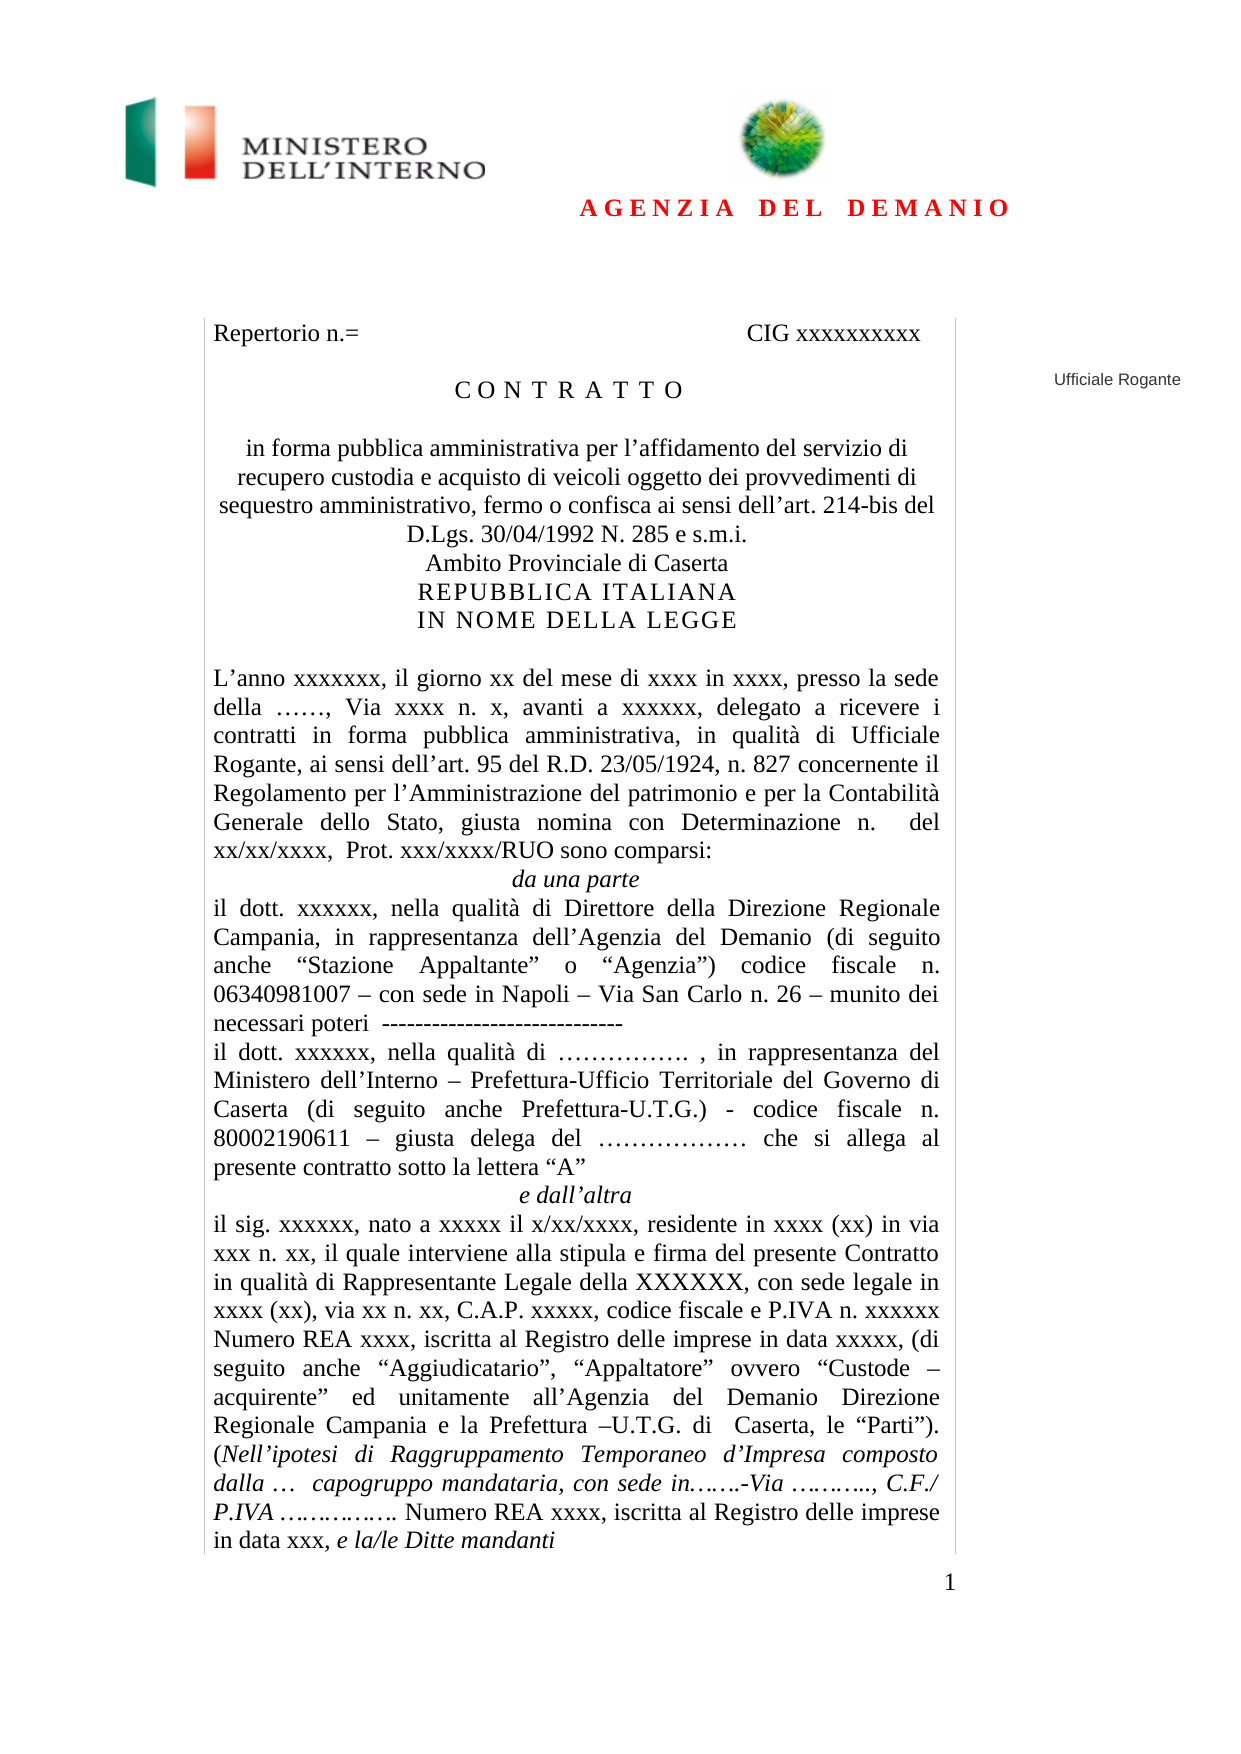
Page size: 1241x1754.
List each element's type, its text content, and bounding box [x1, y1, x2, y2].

text e dall’altra [205, 1181, 955, 1209]
text C O N T R A T T O [205, 376, 955, 404]
text Ufficiale Rogante [1025, 370, 1210, 389]
text da una parte [205, 864, 955, 893]
text il sig. xxxxxx, nato a xxxxx il x/xx/xxxx, residente in xxxx (xx) in via xxx n. xx, il quale interviene alla stipula e firma del presente Contratto in qualità di Rappresentante Legale della XXXXXX, con sede legale in xxxx (xx), via xx n. xx, C.A.P. xxxxx, codice fiscale e P.IVA n. xxxxxx Numero REA xxxx, iscritta al Registro delle imprese in data xxxxx, (di seguito anche “Aggiudicatario”, “Appaltatore” ovvero “Custode – acquirente” ed unitamente all’Agenzia del Demanio Direzione Regionale Campania e la Prefettura –U.T.G. di Caserta, le “Parti”). (Nell’ipotesi di Raggruppamento Temporaneo d’Impresa composto dalla … capogruppo mandataria, con sede in…….-Via ……….., C.F./ P.IVA ……………. Numero REA xxxx, iscritta al Registro delle imprese in data xxx, e la/le Ditte mandanti [205, 1209, 955, 1554]
text il dott. xxxxxx, nella qualità di Direttore della Direzione Regionale Campania, in rappresentanza dell’Agenzia del Demanio (di seguito anche “Stazione Appaltante” o “Agenzia”) codice fiscale n. 06340981007 – con sede in Napoli – Via San Carlo n. 26 – munito dei necessari poteri ----------------------------- [205, 893, 955, 1037]
text L’anno xxxxxxx, il giorno xx del mese di xxxx in xxxx, presso la sede della ……, Via xxxx n. x, avanti a xxxxxx, delegato a ricevere i contratti in forma pubblica amministrativa, in qualità di Ufficiale Rogante, ai sensi dell’art. 95 del R.D. 23/05/1924, n. 827 concernente il Regolamento per l’Amministrazione del patrimonio e per la Contabilità Generale dello Stato, giusta nomina con Determinazione n. del xx/xx/xxxx, Prot. xxx/xxxx/RUO sono comparsi: [205, 663, 955, 864]
text Repertorio n.= CIG xxxxxxxxxx [205, 318, 955, 347]
text il dott. xxxxxx, nella qualità di ……………. , in rappresentanza del Ministero dell’Interno – Prefettura-Ufficio Territoriale del Governo di Caserta (di seguito anche Prefettura-U.T.G.) - codice fiscale n. 80002190611 – giusta delega del ……………… che si allega al presente contratto sotto la lettera “A” [205, 1037, 955, 1181]
text in forma pubblica amministrativa per l’affidamento del servizio di recupero custodia e acquisto di veicoli oggetto dei provvedimenti di sequestro amministrativo, fermo o confisca ai sensi dell’art. 214-bis del D.Lgs. 30/04/1992 N. 285 e s.m.i. [205, 433, 955, 548]
text REPUBBLICA ITALIANA [205, 577, 955, 606]
text Ambito Provinciale di Caserta [205, 548, 955, 577]
text [996, 343, 1240, 470]
text IN NOME DELLA LEGGE [205, 606, 955, 634]
